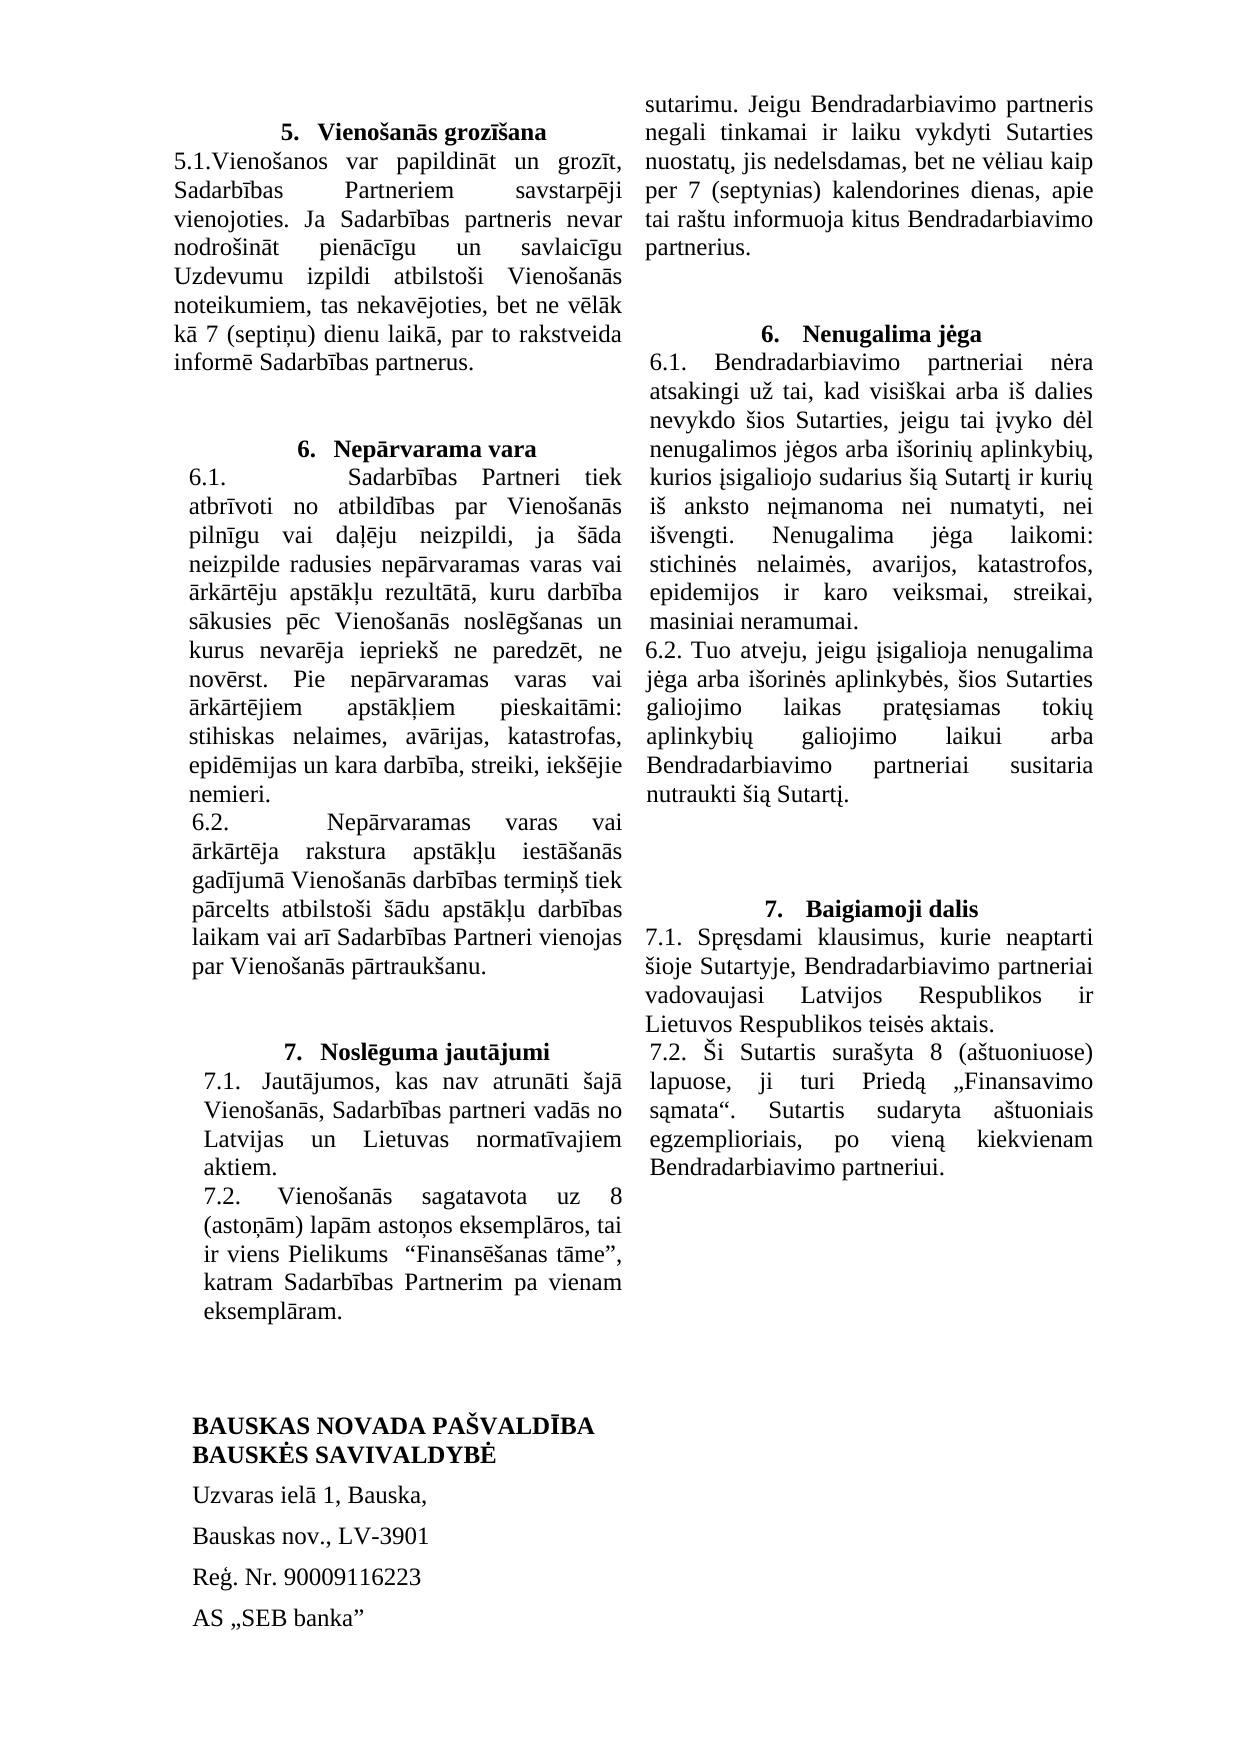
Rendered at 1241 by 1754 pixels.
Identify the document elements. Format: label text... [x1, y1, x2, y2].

text BAUSKAS NOVADA PAŠVALDĪBA BAUSKĖS SAVIVALDYBĖ [192, 1411, 1226, 1469]
table_header sutarimu. Jeigu Bendradarbiavimo partneris negali tinkamai ir laiku vykdyti Sutarties nuostatų, jis nedelsdamas, bet ne vėliau kaip per 7 (septynias) kalendorines dienas, apie tai raštu informuoja kitus Bendradarbiavimo partnerius. 6. Nenugalima jėga 6.1. Bendradarbiavimo partneriai nėra atsakingi už tai, kad visiškai arba iš dalies nevykdo šios Sutarties, jeigu tai įvyko dėl nenugalimos jėgos arba išorinių aplinkybių, kurios įsigaliojo sudarius šią Sutartį ir kurių iš anksto neįmanoma nei numatyti, nei išvengti. Nenugalima jėga laikomi: stichinės nelaimės, avarijos, katastrofos, epidemijos ir karo veiksmai, streikai, masiniai neramumai. 6.2. Tuo atveju, jeigu įsigalioja nenugalima jėga arba išorinės aplinkybės, šios Sutarties galiojimo laikas pratęsiamas tokių aplinkybių galiojimo laikui arba Bendradarbiavimo partneriai susitaria nutraukti šią Sutartį. 7. Baigiamoji dalis 7.1. Spręsdami klausimus, kurie neaptarti šioje Sutartyje, Bendradarbiavimo partneriai vadovaujasi Latvijos Respublikos ir Lietuvos Respublikos teisės aktais. 7.2. Ši Sutartis surašyta 8 (aštuoniuose) lapuose, ji turi Priedą „Finansavimo sąmata“. Sutartis sudaryta aštuoniais egzemplioriais, po vieną kiekvienam Bendradarbiavimo partneriui. [634, 89, 1105, 1382]
text Uzvaras ielā 1, Bauska, [192, 1481, 1240, 1509]
text Bauskas nov., LV-3901 [192, 1521, 1240, 1550]
table_header 5. Vienošanās grozīšana 5.1.Vienošanos var papildināt un grozīt, Sadarbības Partneriem savstarpēji vienojoties. Ja Sadarbības partneris nevar nodrošināt pienācīgu un savlaicīgu Uzdevumu izpildi atbilstoši Vienošanās noteikumiem, tas nekavējoties, bet ne vēlāk kā 7 (septiņu) dienu laikā, par to rakstveida informē Sadarbības partnerus. 6. Nepārvarama vara 6.1. Sadarbības Partneri tiek atbrīvoti no atbildības par Vienošanās pilnīgu vai daļēju neizpildi, ja šāda neizpilde radusies nepārvaramas varas vai ārkārtēju apstākļu rezultātā, kuru darbība sākusies pēc Vienošanās noslēgšanas un kurus nevarēja iepriekš ne paredzēt, ne novērst. Pie nepārvaramas varas vai ārkārtējiem apstākļiem pieskaitāmi: stihiskas nelaimes, avārijas, katastrofas, epidēmijas un kara darbība, streiki, iekšējie nemieri. 6.2. Nepārvaramas varas vai ārkārtēja rakstura apstākļu iestāšanās gadījumā Vienošanās darbības termiņš tiek pārcelts atbilstoši šādu apstākļu darbības laikam vai arī Sadarbības Partneri vienojas par Vienošanās pārtraukšanu. 7. Noslēguma jautājumi 7.1. Jautājumos, kas nav atrunāti šajā Vienošanās, Sadarbības partneri vadās no Latvijas un Lietuvas normatīvajiem aktiem. 7.2. Vienošanās sagatavota uz 8 (astoņām) lapām astoņos eksemplāros, tai ir viens Pielikums “Finansēšanas tāme”, katram Sadarbības Partnerim pa vienam eksemplāram. [163, 89, 634, 1382]
text Reģ. Nr. 90009116223 [192, 1562, 1226, 1591]
text AS „SEB banka” [192, 1603, 1226, 1632]
